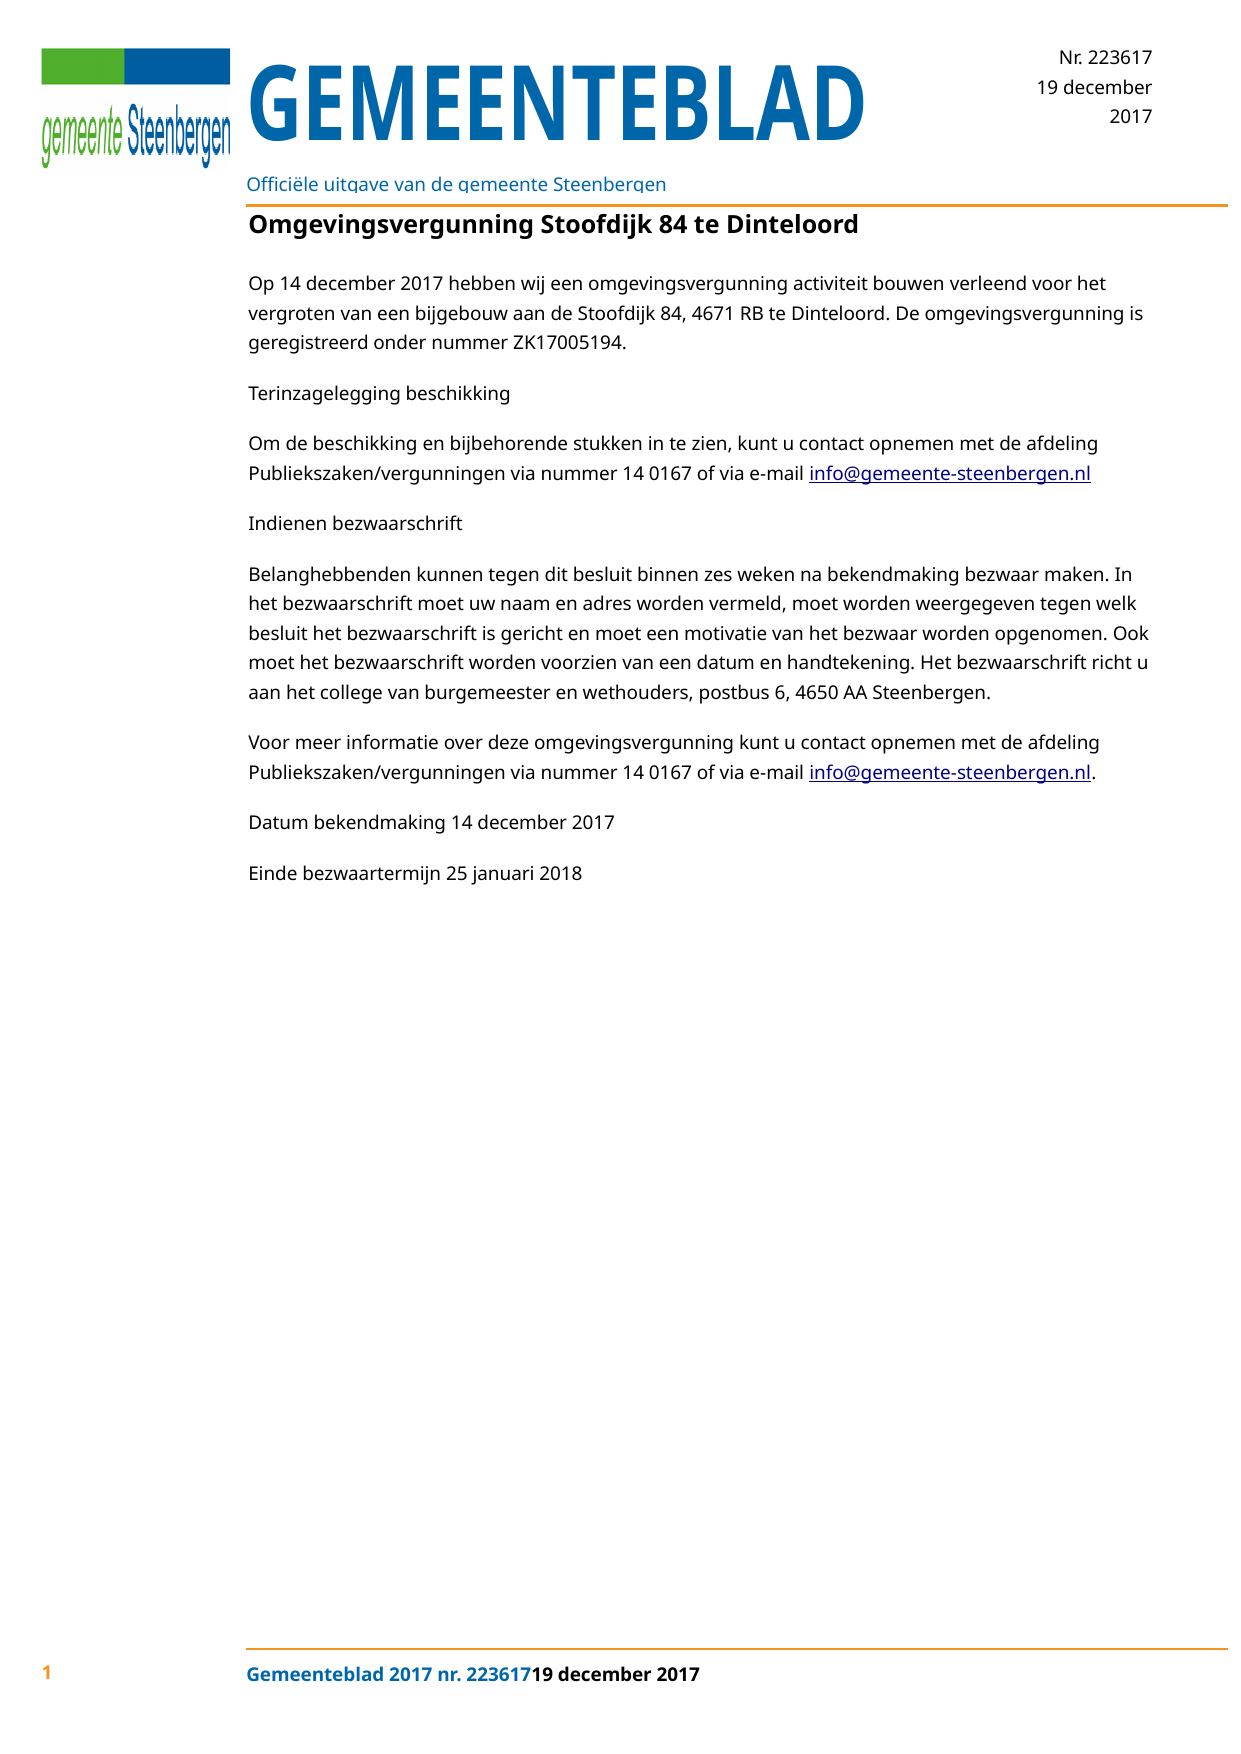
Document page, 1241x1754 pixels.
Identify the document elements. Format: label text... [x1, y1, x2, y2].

text Indienen bezwaarschrift [248, 510, 1152, 536]
text Op 14 december 2017 hebben wij een omgevingsvergunning activiteit bouwen verleend voor het vergroten van een bijgebouw aan de Stoofdijk 84, 4671 RB te Dinteloord. De omgevingsvergunning is geregistreerd onder nummer ZK17005194. [248, 270, 1152, 355]
text Belanghebbenden kunnen tegen dit besluit binnen zes weken na bekendmaking bezwaar maken. In het bezwaarschrift moet uw naam en adres worden vermeld, moet worden weergegeven tegen welk besluit het bezwaarschrift is gericht en moet een motivatie van het bezwaar worden opgenomen. Ook moet het bezwaarschrift worden voorzien van een datum en handtekening. Het bezwaarschrift richt u aan het college van burgemeester en wethouders, postbus 6, 4650 AA Steenbergen. [248, 561, 1152, 705]
text Om de beschikking en bijbehorende stukken in te zien, kunt u contact opnemen met de afdeling Publiekszaken/vergunningen via nummer 14 0167 of via e-mail info@gemeente-steenbergen.nl [248, 430, 1152, 486]
text Omgevingsvergunning Stoofdijk 84 te Dinteloord [248, 207, 1152, 241]
text Datum bekendmaking 14 december 2017 [248, 809, 1152, 835]
picture [41, 47, 231, 172]
text Voor meer informatie over deze omgevingsvergunning kunt u contact opnemen met de afdeling Publiekszaken/vergunningen via nummer 14 0167 of via e-mail info@gemeente-steenbergen.nl. [248, 729, 1152, 785]
text Terinzagelegging beschikking [248, 380, 1152, 406]
text Einde bezwaartermijn 25 januari 2018 [248, 860, 1152, 886]
